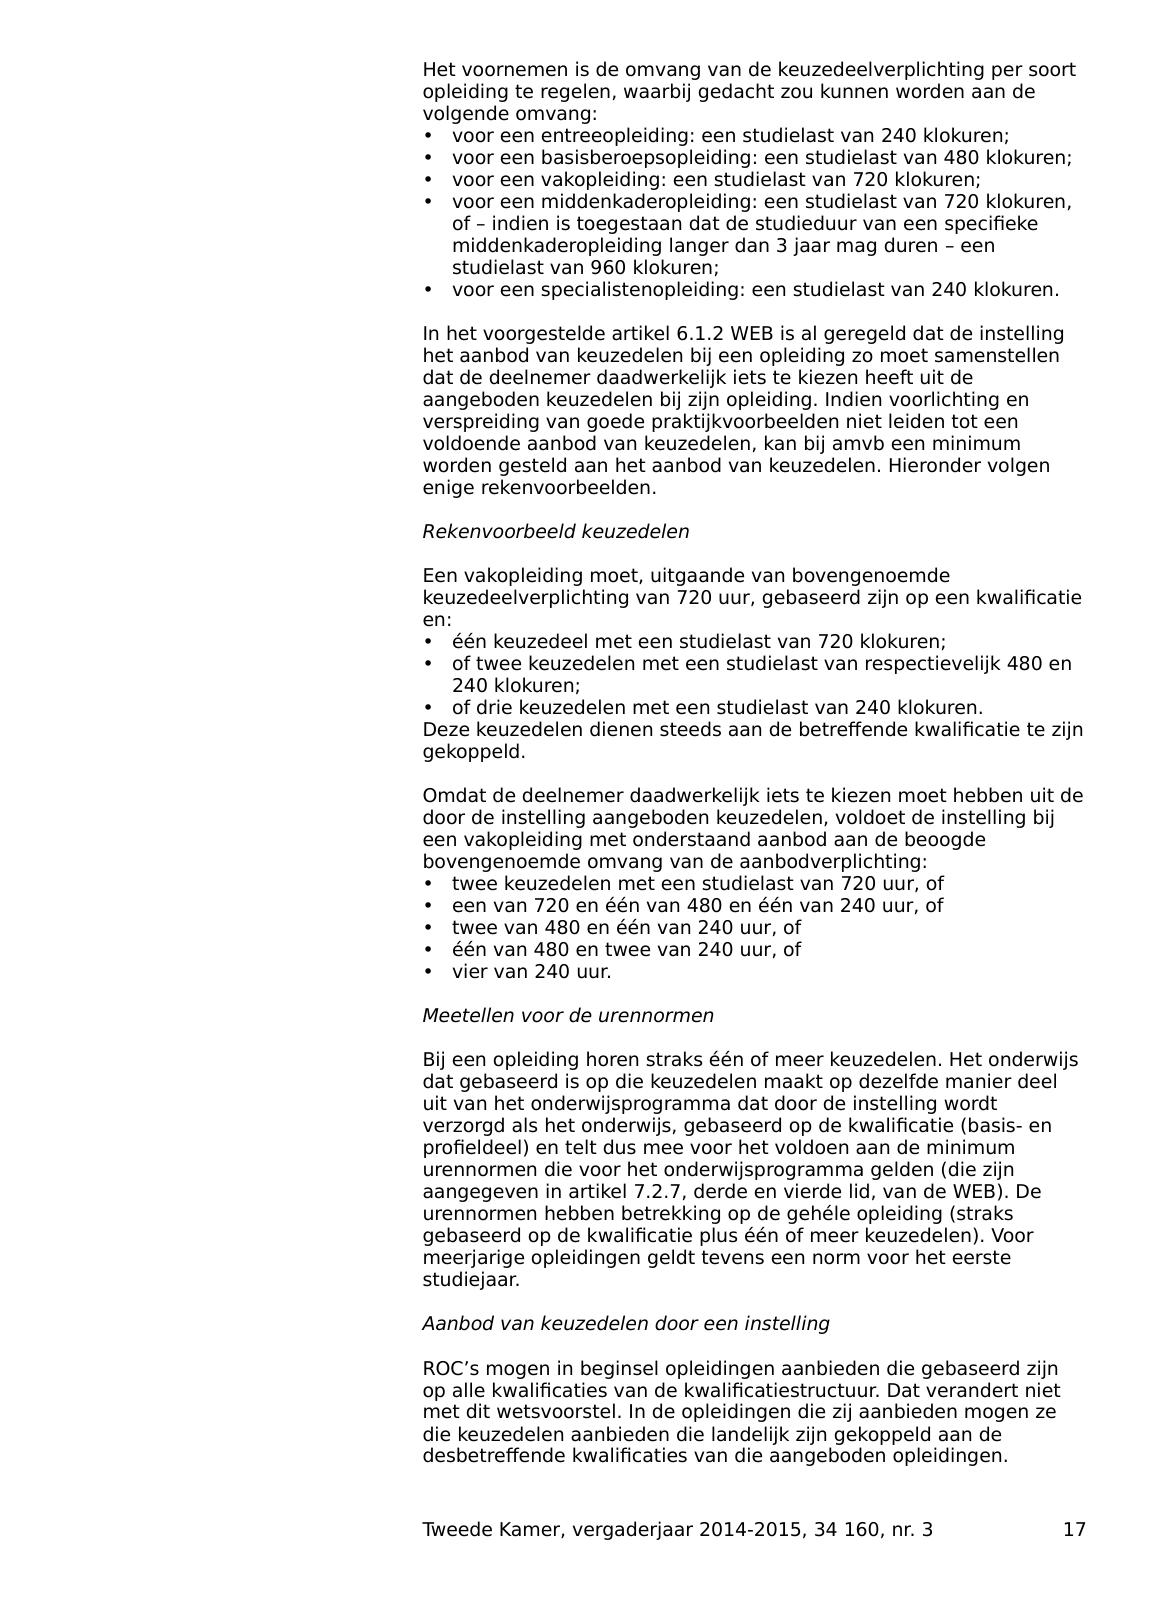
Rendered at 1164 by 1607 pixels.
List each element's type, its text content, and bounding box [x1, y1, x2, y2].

text • voor een specialistenopleiding: een studielast van 240 klokuren. [422, 279, 1087, 301]
text • of twee keuzedelen met een studielast van respectievelijk 480 en 240 klokuren; [422, 653, 1087, 697]
text • twee van 480 en één van 240 uur, of [422, 917, 1087, 939]
text • één keuzedeel met een studielast van 720 klokuren; [422, 631, 1087, 653]
text Deze keuzedelen dienen steeds aan de betreffende kwalificatie te zijn gekoppeld. [422, 719, 1087, 763]
text Een vakopleiding moet, uitgaande van bovengenoemde keuzedeelverplichting van 720 uur, gebaseerd zijn op een kwalificatie en: [422, 565, 1087, 631]
text ROC’s mogen in beginsel opleidingen aanbieden die gebaseerd zijn op alle kwalificaties van de kwalificatiestructuur. Dat verandert niet met dit wetsvoorstel. In de opleidingen die zij aanbieden mogen ze die keuzedelen aanbieden die landelijk zijn gekoppeld aan de desbetreffende kwalificaties van die aangeboden opleidingen. [422, 1357, 1087, 1467]
text • één van 480 en twee van 240 uur, of [422, 939, 1087, 961]
text • voor een vakopleiding: een studielast van 720 klokuren; [422, 169, 1087, 191]
text • voor een entreeopleiding: een studielast van 240 klokuren; [422, 125, 1087, 147]
text Omdat de deelnemer daadwerkelijk iets te kiezen moet hebben uit de door de instelling aangeboden keuzedelen, voldoet de instelling bij een vakopleiding met onderstaand aanbod aan de beoogde bovengenoemde omvang van de aanbodverplichting: [422, 785, 1087, 873]
subtitle Meetellen voor de urennormen [422, 1005, 1087, 1027]
text • voor een basisberoepsopleiding: een studielast van 480 klokuren; [422, 147, 1087, 169]
text In het voorgestelde artikel 6.1.2 WEB is al geregeld dat de instelling het aanbod van keuzedelen bij een opleiding zo moet samenstellen dat de deelnemer daadwerkelijk iets te kiezen heeft uit de aangeboden keuzedelen bij zijn opleiding. Indien voorlichting en verspreiding van goede praktijkvoorbeelden niet leiden tot een voldoende aanbod van keuzedelen, kan bij amvb een minimum worden gesteld aan het aanbod van keuzedelen. Hieronder volgen enige rekenvoorbeelden. [422, 323, 1087, 499]
text • vier van 240 uur. [422, 961, 1087, 983]
text • voor een middenkaderopleiding: een studielast van 720 klokuren, of – indien is toegestaan dat de studieduur van een specifieke middenkaderopleiding langer dan 3 jaar mag duren – een studielast van 960 klokuren; [422, 191, 1087, 279]
text • of drie keuzedelen met een studielast van 240 klokuren. [422, 697, 1087, 719]
subtitle Rekenvoorbeeld keuzedelen [422, 521, 1087, 543]
text • een van 720 en één van 480 en één van 240 uur, of [422, 895, 1087, 917]
text Het voornemen is de omvang van de keuzedeelverplichting per soort opleiding te regelen, waarbij gedacht zou kunnen worden aan de volgende omvang: [422, 59, 1087, 125]
text • twee keuzedelen met een studielast van 720 uur, of [422, 873, 1087, 895]
text Bij een opleiding horen straks één of meer keuzedelen. Het onderwijs dat gebaseerd is op die keuzedelen maakt op dezelfde manier deel uit van het onderwijsprogramma dat door de instelling wordt verzorgd als het onderwijs, gebaseerd op de kwalificatie (basis- en profieldeel) en telt dus mee voor het voldoen aan de minimum urennormen die voor het onderwijsprogramma gelden (die zijn aangegeven in artikel 7.2.7, derde en vierde lid, van de WEB). De urennormen hebben betrekking op de gehéle opleiding (straks gebaseerd op de kwalificatie plus één of meer keuzedelen). Voor meerjarige opleidingen geldt tevens een norm voor het eerste studiejaar. [422, 1049, 1087, 1291]
subtitle Aanbod van keuzedelen door een instelling [422, 1313, 1087, 1335]
